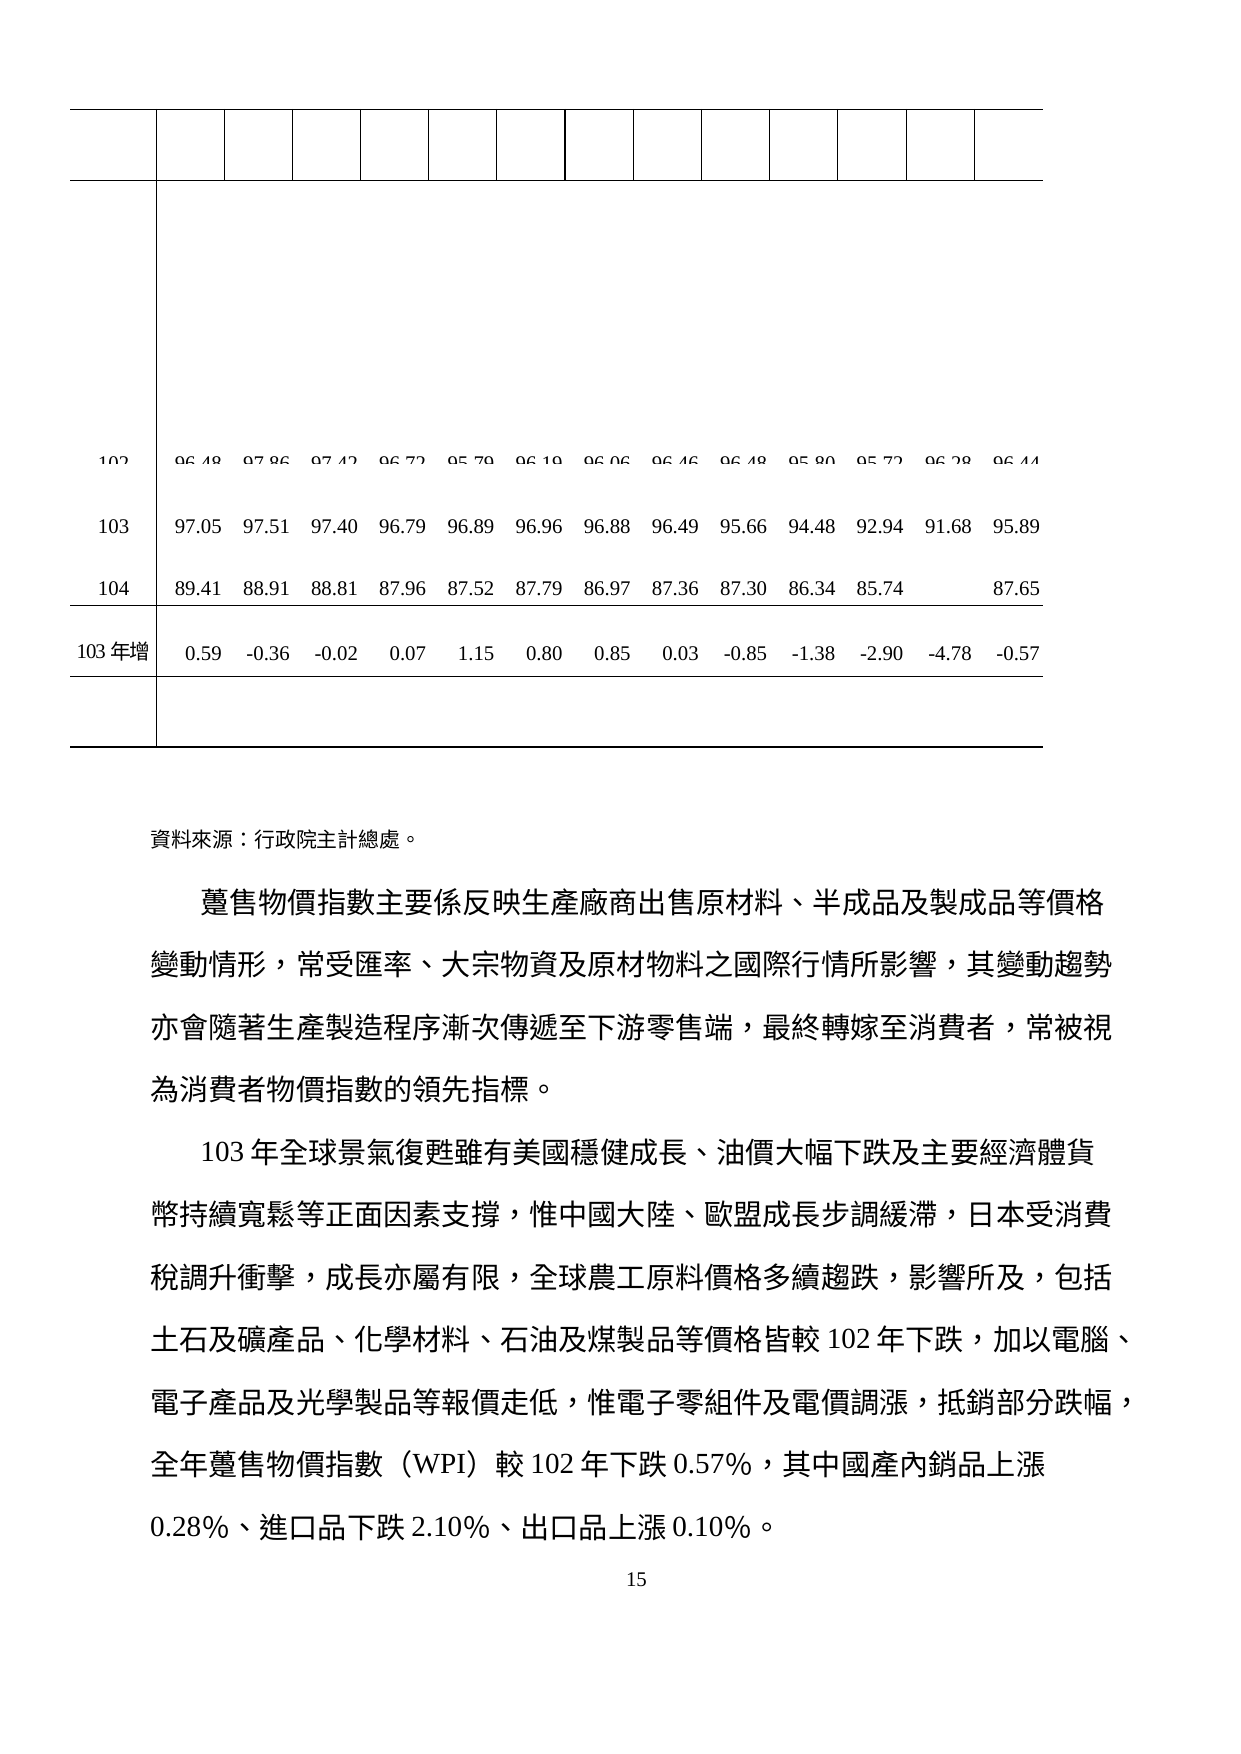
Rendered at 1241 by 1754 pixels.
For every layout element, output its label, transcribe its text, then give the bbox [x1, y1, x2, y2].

table_cell 95.86 [974, 181, 1042, 251]
table_cell -0.02 [293, 606, 361, 676]
text 躉售物價指數主要係反映生產廠商出售原材料、半成品及製成品等價格變動情形，常受匯率、大宗物資及原材物料之國際行情所影響，其變動趨勢亦會隨著生產製造程序漸次傳遞至下游零售端，最終轉嫁至消費者，常被視為消費者物價指數的領先指標。 [150, 859, 1122, 1109]
table_cell 1.15 [429, 606, 497, 676]
table_cell 0.03 [633, 606, 701, 676]
table_cell 96.25 [633, 181, 701, 251]
table_cell 96.48 [701, 392, 770, 463]
table_cell 96.88 [565, 463, 633, 534]
table_cell 96.48 [157, 392, 224, 463]
table_cell 97.60 [770, 321, 838, 392]
table_cell 99.78 [565, 251, 633, 321]
table_cell 99.26 [633, 321, 701, 392]
table_header 5月 [429, 110, 496, 180]
table_cell 95.80 [770, 392, 838, 463]
table_cell 95.66 [701, 463, 770, 534]
table_cell 95.79 [429, 392, 497, 463]
table_cell [906, 677, 974, 746]
table_cell 100.02 [497, 251, 565, 321]
table_cell 95.90 [565, 181, 633, 251]
table_cell -0.36 [224, 606, 292, 676]
table_header 8月 [634, 110, 701, 180]
table_cell 104 [70, 534, 156, 605]
table_cell 96.62 [838, 321, 906, 392]
table_cell 87.65 [974, 534, 1042, 605]
table_cell 96.12 [157, 251, 224, 321]
table_cell 100.56 [838, 251, 906, 321]
table_cell 87.79 [497, 534, 565, 605]
table_cell 86.97 [565, 534, 633, 605]
table_cell -8.82 [224, 677, 292, 746]
table_cell -8.74 [701, 677, 770, 746]
text 103年全球景氣復甦雖有美國穩健成長、油價大幅下跌及主要經濟體貨幣持續寬鬆等正面因素支撐，惟中國大陸、歐盟成長步調緩滯，日本受消費稅調升衝擊，成長亦屬有限，全球農工原料價格多續趨跌，影響所及，包括土石及礦產品、化學材料、石油及煤製品等價格皆較102年下跌，加以電腦、電子產品及光學製品等報價走低，惟電子零組件及電價調漲，抵銷部分跌幅，全年躉售物價指數（WPI）較102年下跌0.57％，其中國產內銷品上漲0.28％、進口品下跌2.10％、出口品上漲0.10％。 [150, 1109, 1122, 1546]
table_header 12月 [907, 110, 974, 180]
table_cell 87.52 [429, 534, 497, 605]
table_cell 96.28 [906, 392, 974, 463]
table_cell 100.19 [429, 251, 497, 321]
table_cell 95.72 [838, 392, 906, 463]
table_cell 95.85 [838, 181, 906, 251]
table_cell 96.28 [497, 181, 565, 251]
table_cell 99.03 [701, 321, 770, 392]
table_cell 96.06 [565, 392, 633, 463]
table_cell 96.88 [429, 181, 497, 251]
table_cell 85.74 [838, 534, 906, 605]
table_header 3月 [293, 110, 360, 180]
table_cell 94.68 [224, 181, 292, 251]
table_cell 96.51 [701, 181, 770, 251]
table_header 2月 [225, 110, 292, 180]
table_cell 96.54 [361, 181, 429, 251]
table_cell -9.46 [633, 677, 701, 746]
table_cell 96.14 [906, 181, 974, 251]
table_cell 86.34 [770, 534, 838, 605]
table_header 4月 [361, 110, 428, 180]
table_cell -9.46 [497, 677, 565, 746]
table_cell 96.79 [361, 463, 429, 534]
table_cell 100.00 [974, 251, 1042, 321]
table_cell [906, 534, 974, 605]
table_header 累計 平均 [975, 110, 1042, 180]
table_cell 98.84 [974, 321, 1042, 392]
table_cell 100.74 [293, 251, 361, 321]
table_cell 100.52 [293, 321, 361, 392]
table_cell 0.80 [497, 606, 565, 676]
table_cell -8.82 [293, 677, 361, 746]
table_cell 98.23 [565, 321, 633, 392]
table_cell 96.29 [906, 321, 974, 392]
table_cell 0.07 [361, 606, 429, 676]
table_header 7月 [566, 110, 633, 180]
table_cell -7.87 [157, 677, 224, 746]
table_cell 94.26 [157, 181, 224, 251]
table_cell 96.89 [429, 463, 497, 534]
table_cell 98.25 [497, 321, 565, 392]
table_cell 101.38 [770, 251, 838, 321]
table_cell 100.32 [157, 321, 224, 392]
table_cell 96.72 [361, 392, 429, 463]
table_cell -7.75 [838, 677, 906, 746]
table_header 6月 [497, 110, 564, 180]
table_cell 87.96 [361, 534, 429, 605]
table_cell 95.89 [974, 463, 1042, 534]
table_cell -0.85 [701, 606, 770, 676]
table_cell -10.23 [565, 677, 633, 746]
table_cell 97.51 [224, 463, 292, 534]
table_cell 96.49 [633, 463, 701, 534]
table_cell 87.30 [701, 534, 770, 605]
table_cell 102 [70, 392, 156, 463]
table_cell 96.46 [633, 392, 701, 463]
table_cell 101.41 [701, 251, 770, 321]
table_cell -2.90 [838, 606, 906, 676]
table_cell 100.47 [361, 321, 429, 392]
table_cell -9.67 [429, 677, 497, 746]
table_cell 87.36 [633, 534, 701, 605]
table_cell 94.48 [770, 463, 838, 534]
table_cell -1.38 [770, 606, 838, 676]
table_cell 96.96 [497, 463, 565, 534]
table_header 年 [70, 110, 156, 180]
table_cell 95.20 [293, 181, 361, 251]
table_cell 100 [70, 251, 156, 321]
table_cell 89.41 [157, 534, 224, 605]
table_header 10月 [770, 110, 837, 180]
table_header 1月 [157, 110, 224, 180]
text 資料來源：行政院主計總處。 [150, 796, 1122, 859]
table_cell 103年增率（％） [70, 606, 156, 676]
table_cell 91.68 [906, 463, 974, 534]
table_cell 100.17 [633, 251, 701, 321]
table_cell -0.57 [974, 606, 1042, 676]
table_cell -8.62 [770, 677, 838, 746]
table_cell 101 [70, 321, 156, 392]
table_cell -9.12 [361, 677, 429, 746]
table_cell 95.86 [770, 181, 838, 251]
table_cell 97.05 [157, 463, 224, 534]
table_cell 99.31 [429, 321, 497, 392]
table_cell 96.44 [974, 392, 1042, 463]
table_cell 98.34 [224, 251, 292, 321]
table_cell 97.40 [293, 463, 361, 534]
table_cell 99 [70, 181, 156, 251]
table_header 11月 [838, 110, 906, 180]
table_cell 0.85 [565, 606, 633, 676]
table_cell 96.19 [497, 392, 565, 463]
table_cell -4.78 [906, 606, 974, 676]
table_cell 0.59 [157, 606, 224, 676]
table_cell 103 [70, 463, 156, 534]
table_cell 97.86 [224, 392, 292, 463]
table_header 9月 [702, 110, 769, 180]
table_cell 92.94 [838, 463, 906, 534]
table_cell 100.25 [906, 251, 974, 321]
table_cell 100.14 [224, 321, 292, 392]
table_cell 88.81 [293, 534, 361, 605]
table_cell -8.96 [974, 677, 1042, 746]
table_cell 88.91 [224, 534, 292, 605]
table_cell 97.42 [293, 392, 361, 463]
table_cell 101.04 [361, 251, 429, 321]
table_cell 104年增率（％） [70, 677, 156, 746]
